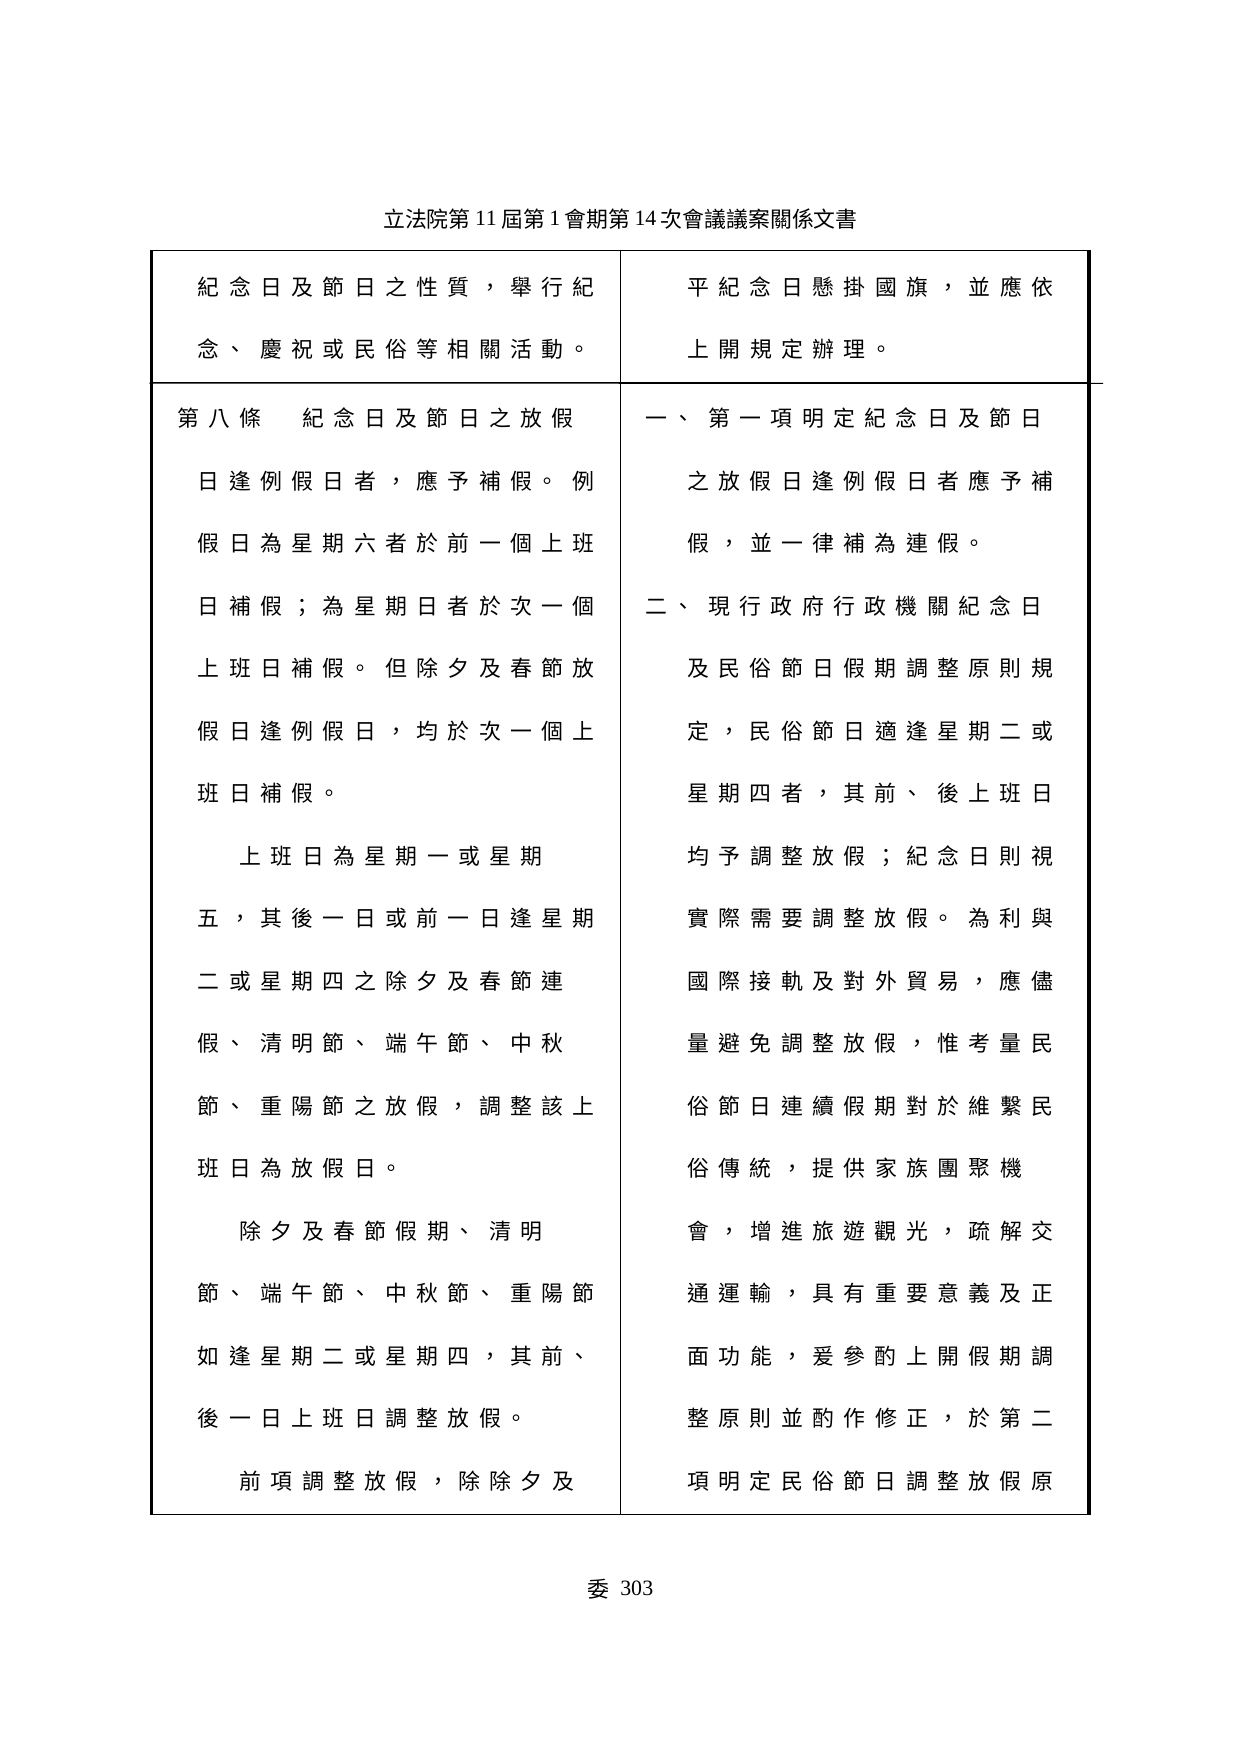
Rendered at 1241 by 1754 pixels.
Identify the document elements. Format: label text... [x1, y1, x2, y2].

table_cell 紀念日及節日之性質，舉行紀念、慶祝或民俗等相關活動。 [153, 251, 620, 382]
table_cell 一、第一項明定紀念日及節日之放假日逢例假日者應予補假，並一律補為連假。 二、現行政府行政機關紀念日及民俗節日假期調整原則規定，民俗節日適逢星期二或星期四者，其前、後上班日均予調整放假；紀念日則視實際需要調整放假。為利與國際接軌及對外貿易，應儘量避免調整放假，惟考量民俗節日連續假期對於維繫民俗傳統，提供家族團聚機會，增進旅遊觀光，疏解交通運輸，具有重要意義及正面功能，爰參酌上開假期調整原則並酌作修正，於第二項明定民俗節日調整放假原 [621, 384, 1087, 1514]
table_cell 平紀念日懸掛國旗，並應依上開規定辦理。 [621, 251, 1087, 382]
table_cell 第八條 紀念日及節日之放假日逢例假日者，應予補假。例假日為星期六者於前一個上班日補假；為星期日者於次一個上班日補假。但除夕及春節放假日逢例假日，均於次一個上班日補假。 上班日為星期一或星期五，其後一日或前一日逢星期二或星期四之除夕及春節連假、清明節、端午節、中秋節、重陽節之放假，調整該上班日為放假日。 除夕及春節假期、清明節、端午節、中秋節、重陽節如逢星期二或星期四，其前、後一日上班日調整放假。 前項調整放假，除除夕及 [153, 384, 620, 1514]
